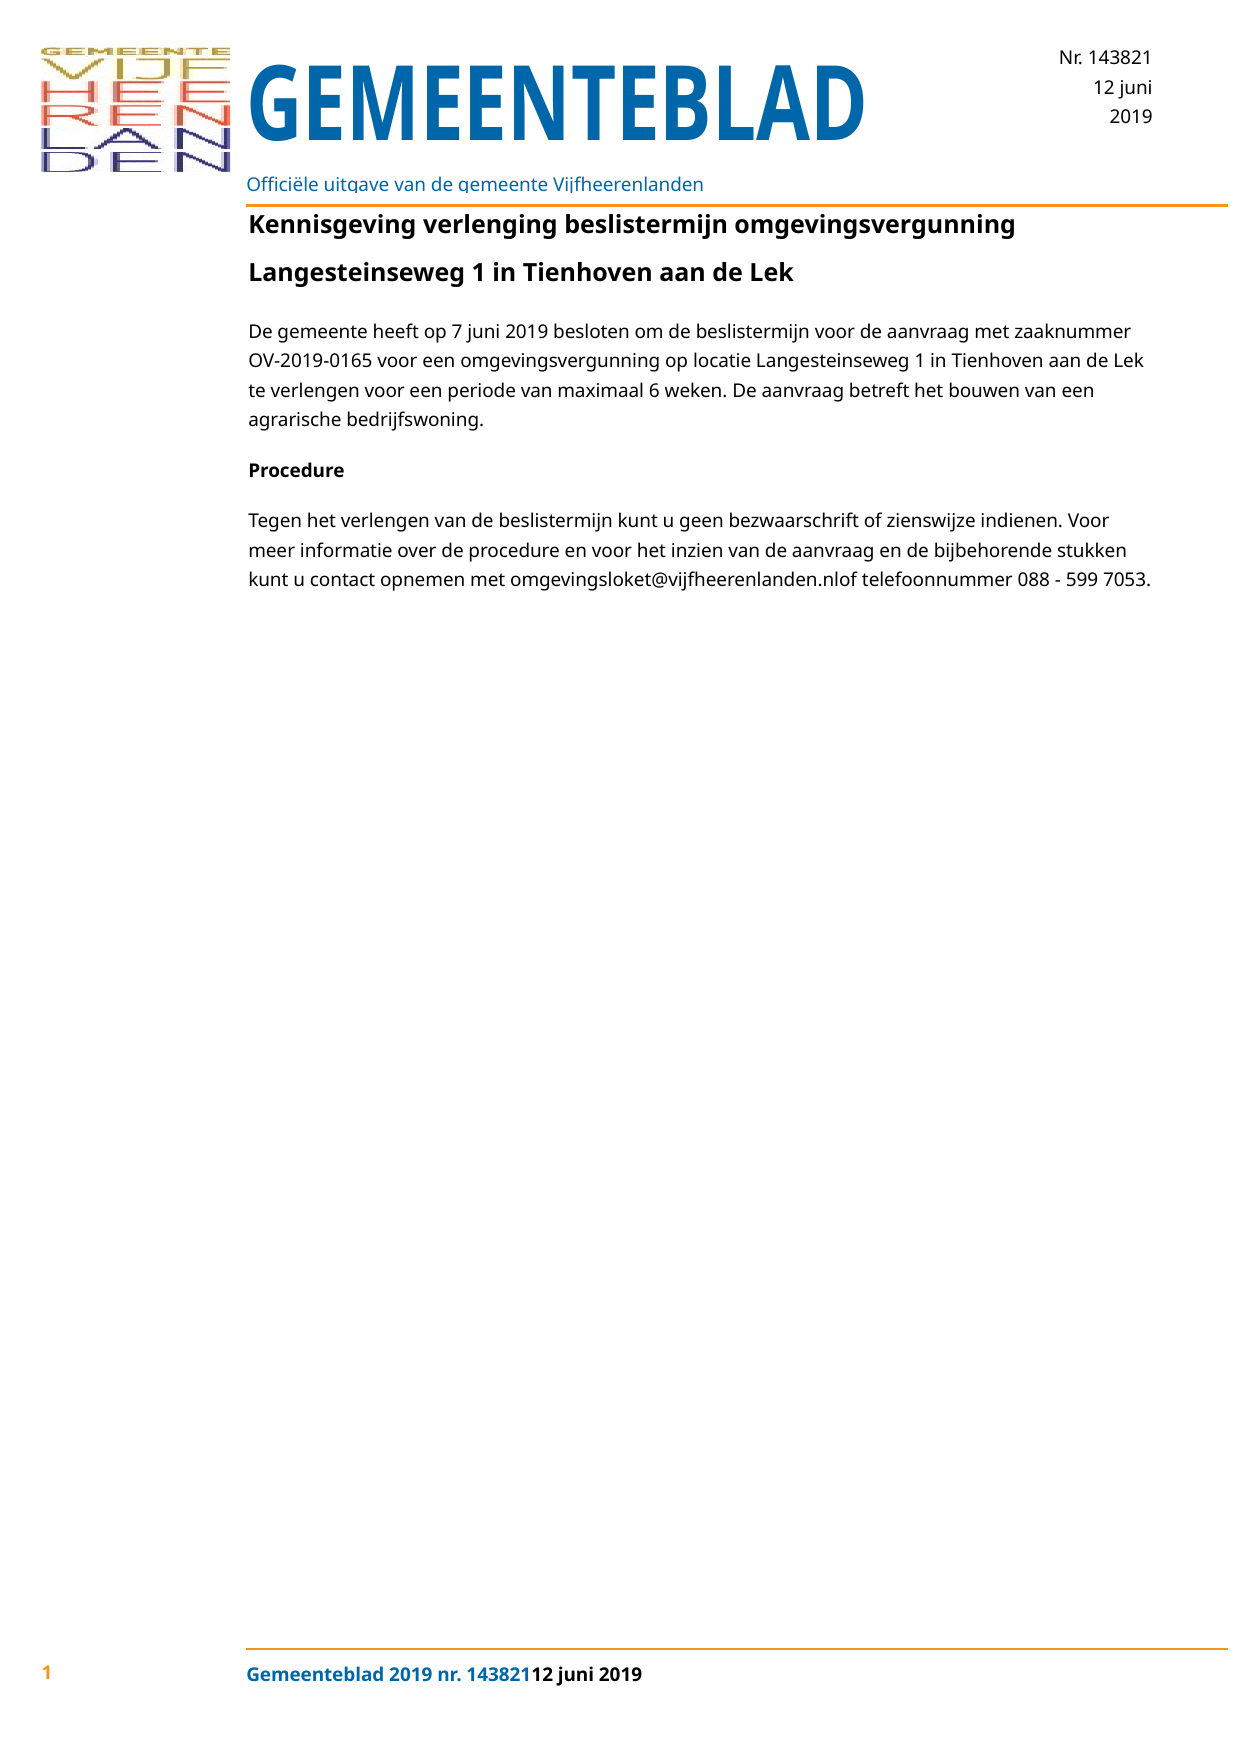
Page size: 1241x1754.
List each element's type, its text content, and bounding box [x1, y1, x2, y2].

text Procedure [248, 457, 1152, 483]
text Kennisgeving verlenging beslistermijn omgevingsvergunning Langesteinseweg 1 in Tienhoven aan de Lek [248, 207, 1152, 288]
picture [41, 47, 231, 172]
text De gemeente heeft op 7 juni 2019 besloten om de beslistermijn voor de aanvraag met zaaknummer OV-2019-0165 voor een omgevingsvergunning op locatie Langesteinseweg 1 in Tienhoven aan de Lek te verlengen voor een periode van maximaal 6 weken. De aanvraag betreft het bouwen van een agrarische bedrijfswoning. [248, 318, 1152, 432]
text Tegen het verlengen van de beslistermijn kunt u geen bezwaarschrift of zienswijze indienen. Voor meer informatie over de procedure en voor het inzien van de aanvraag en de bijbehorende stukken kunt u contact opnemen met omgevingsloket@vijfheerenlanden.nlof telefoonnummer 088 - 599 7053. [248, 507, 1152, 592]
